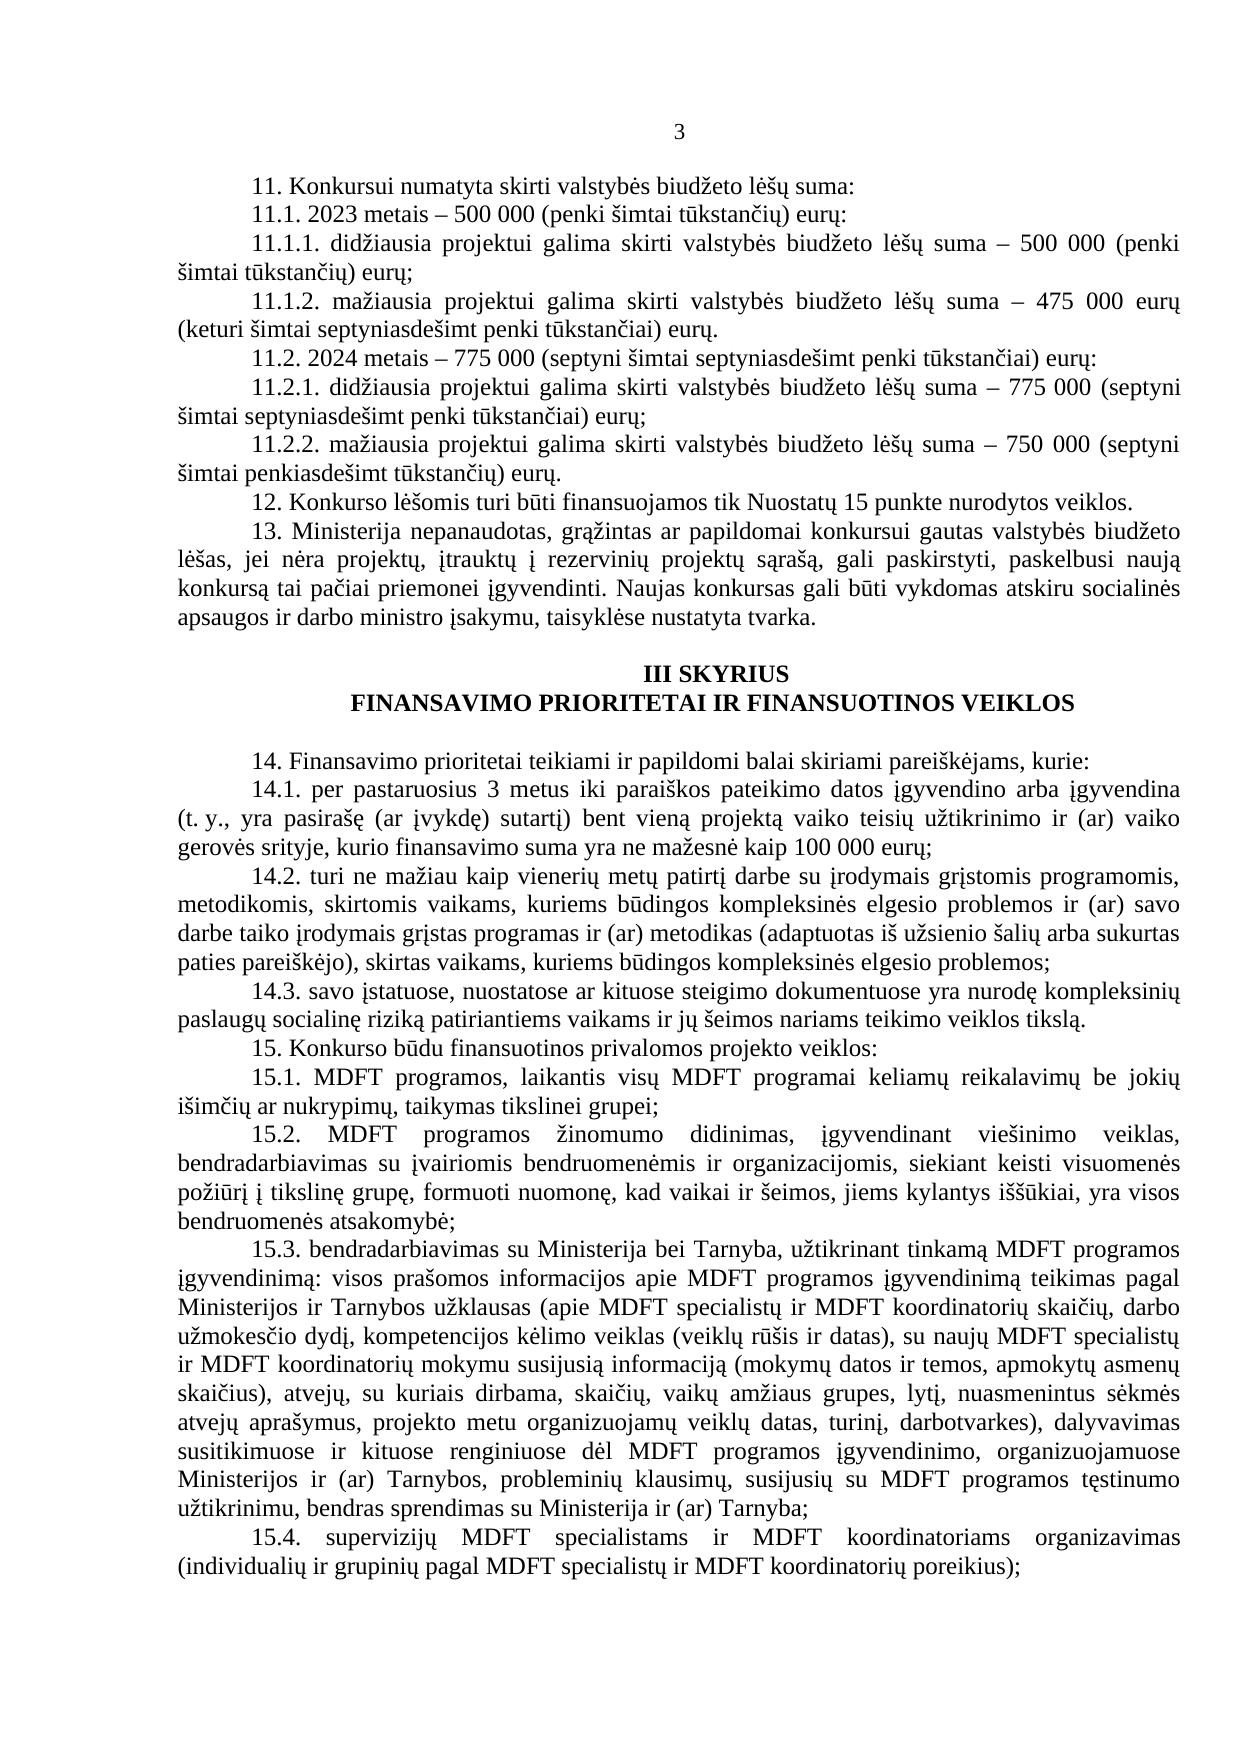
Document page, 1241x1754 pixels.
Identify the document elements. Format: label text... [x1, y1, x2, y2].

text 15.2. MDFT programos žinomumo didinimas, įgyvendinant viešinimo veiklas, bendradarbiavimas su įvairiomis bendruomenėmis ir organizacijomis, siekiant keisti visuomenės požiūrį į tikslinę grupę, formuoti nuomonę, kad vaikai ir šeimos, jiems kylantys iššūkiai, yra visos bendruomenės atsakomybė; [177, 1119, 1181, 1234]
text 15.4. supervizijų MDFT specialistams ir MDFT koordinatoriams organizavimas (individualių ir grupinių pagal MDFT specialistų ir MDFT koordinatorių poreikius); [177, 1522, 1181, 1579]
text 14. Finansavimo prioritetai teikiami ir papildomi balai skiriami pareiškėjams, kurie: [177, 746, 1181, 774]
text III skyrius [177, 659, 1181, 688]
text 14.3. savo įstatuose, nuostatose ar kituose steigimo dokumentuose yra nurodę kompleksinių paslaugų socialinę riziką patiriantiems vaikams ir jų šeimos nariams teikimo veiklos tikslą. [177, 976, 1181, 1033]
text 11.1.2. mažiausia projektui galima skirti valstybės biudžeto lėšų suma – 475 000 eurų (keturi šimtai septyniasdešimt penki tūkstančiai) eurų. [177, 286, 1181, 343]
text 11. Konkursui numatyta skirti valstybės biudžeto lėšų suma: [177, 171, 1181, 199]
text 13. Ministerija nepanaudotas, grąžintas ar papildomai konkursui gautas valstybės biudžeto lėšas, jei nėra projektų, įtrauktų į rezervinių projektų sąrašą, gali paskirstyti, paskelbusi naują konkursą tai pačiai priemonei įgyvendinti. Naujas konkursas gali būti vykdomas atskiru socialinės apsaugos ir darbo ministro įsakymu, taisyklėse nustatyta tvarka. [177, 516, 1181, 631]
text 11.2.1. didžiausia projektui galima skirti valstybės biudžeto lėšų suma – 775 000 (septyni šimtai septyniasdešimt penki tūkstančiai) eurų; [177, 372, 1181, 429]
text 14.2. turi ne mažiau kaip vienerių metų patirtį darbe su įrodymais grįstomis programomis, metodikomis, skirtomis vaikams, kuriems būdingos kompleksinės elgesio problemos ir (ar) savo darbe taiko įrodymais grįstas programas ir (ar) metodikas (adaptuotas iš užsienio šalių arba sukurtas paties pareiškėjo), skirtas vaikams, kuriems būdingos kompleksinės elgesio problemos; [177, 861, 1181, 976]
text 15.1. MDFT programos, laikantis visų MDFT programai keliamų reikalavimų be jokių išimčių ar nukrypimų, taikymas tikslinei grupei; [177, 1062, 1181, 1119]
text Finansavimo prioritetai ir finansuotinos veiklos [177, 688, 1181, 717]
text 15.3. bendradarbiavimas su Ministerija bei Tarnyba, užtikrinant tinkamą MDFT programos įgyvendinimą: visos prašomos informacijos apie MDFT programos įgyvendinimą teikimas pagal Ministerijos ir Tarnybos užklausas (apie MDFT specialistų ir MDFT koordinatorių skaičių, darbo užmokesčio dydį, kompetencijos kėlimo veiklas (veiklų rūšis ir datas), su naujų MDFT specialistų ir MDFT koordinatorių mokymu susijusią informaciją (mokymų datos ir temos, apmokytų asmenų skaičius), atvejų, su kuriais dirbama, skaičių, vaikų amžiaus grupes, lytį, nuasmenintus sėkmės atvejų aprašymus, projekto metu organizuojamų veiklų datas, turinį, darbotvarkes), dalyvavimas susitikimuose ir kituose renginiuose dėl MDFT programos įgyvendinimo, organizuojamuose Ministerijos ir (ar) Tarnybos, probleminių klausimų, susijusių su MDFT programos tęstinumo užtikrinimu, bendras sprendimas su Ministerija ir (ar) Tarnyba; [177, 1234, 1181, 1522]
text 11.1.1. didžiausia projektui galima skirti valstybės biudžeto lėšų suma – 500 000 (penki šimtai tūkstančių) eurų; [177, 228, 1181, 286]
text 14.1. per pastaruosius 3 metus iki paraiškos pateikimo datos įgyvendino arba įgyvendina (t. y., yra pasirašę (ar įvykdę) sutartį) bent vieną projektą vaiko teisių užtikrinimo ir (ar) vaiko gerovės srityje, kurio finansavimo suma yra ne mažesnė kaip 100 000 eurų; [177, 774, 1181, 861]
text 12. Konkurso lėšomis turi būti finansuojamos tik Nuostatų 15 punkte nurodytos veiklos. [177, 487, 1181, 516]
text 11.2. 2024 metais – 775 000 (septyni šimtai septyniasdešimt penki tūkstančiai) eurų: [177, 343, 1181, 372]
text 11.2.2. mažiausia projektui galima skirti valstybės biudžeto lėšų suma – 750 000 (septyni šimtai penkiasdešimt tūkstančių) eurų. [177, 429, 1181, 487]
text 15. Konkurso būdu finansuotinos privalomos projekto veiklos: [177, 1033, 1181, 1062]
text 11.1. 2023 metais – 500 000 (penki šimtai tūkstančių) eurų: [177, 199, 1181, 228]
